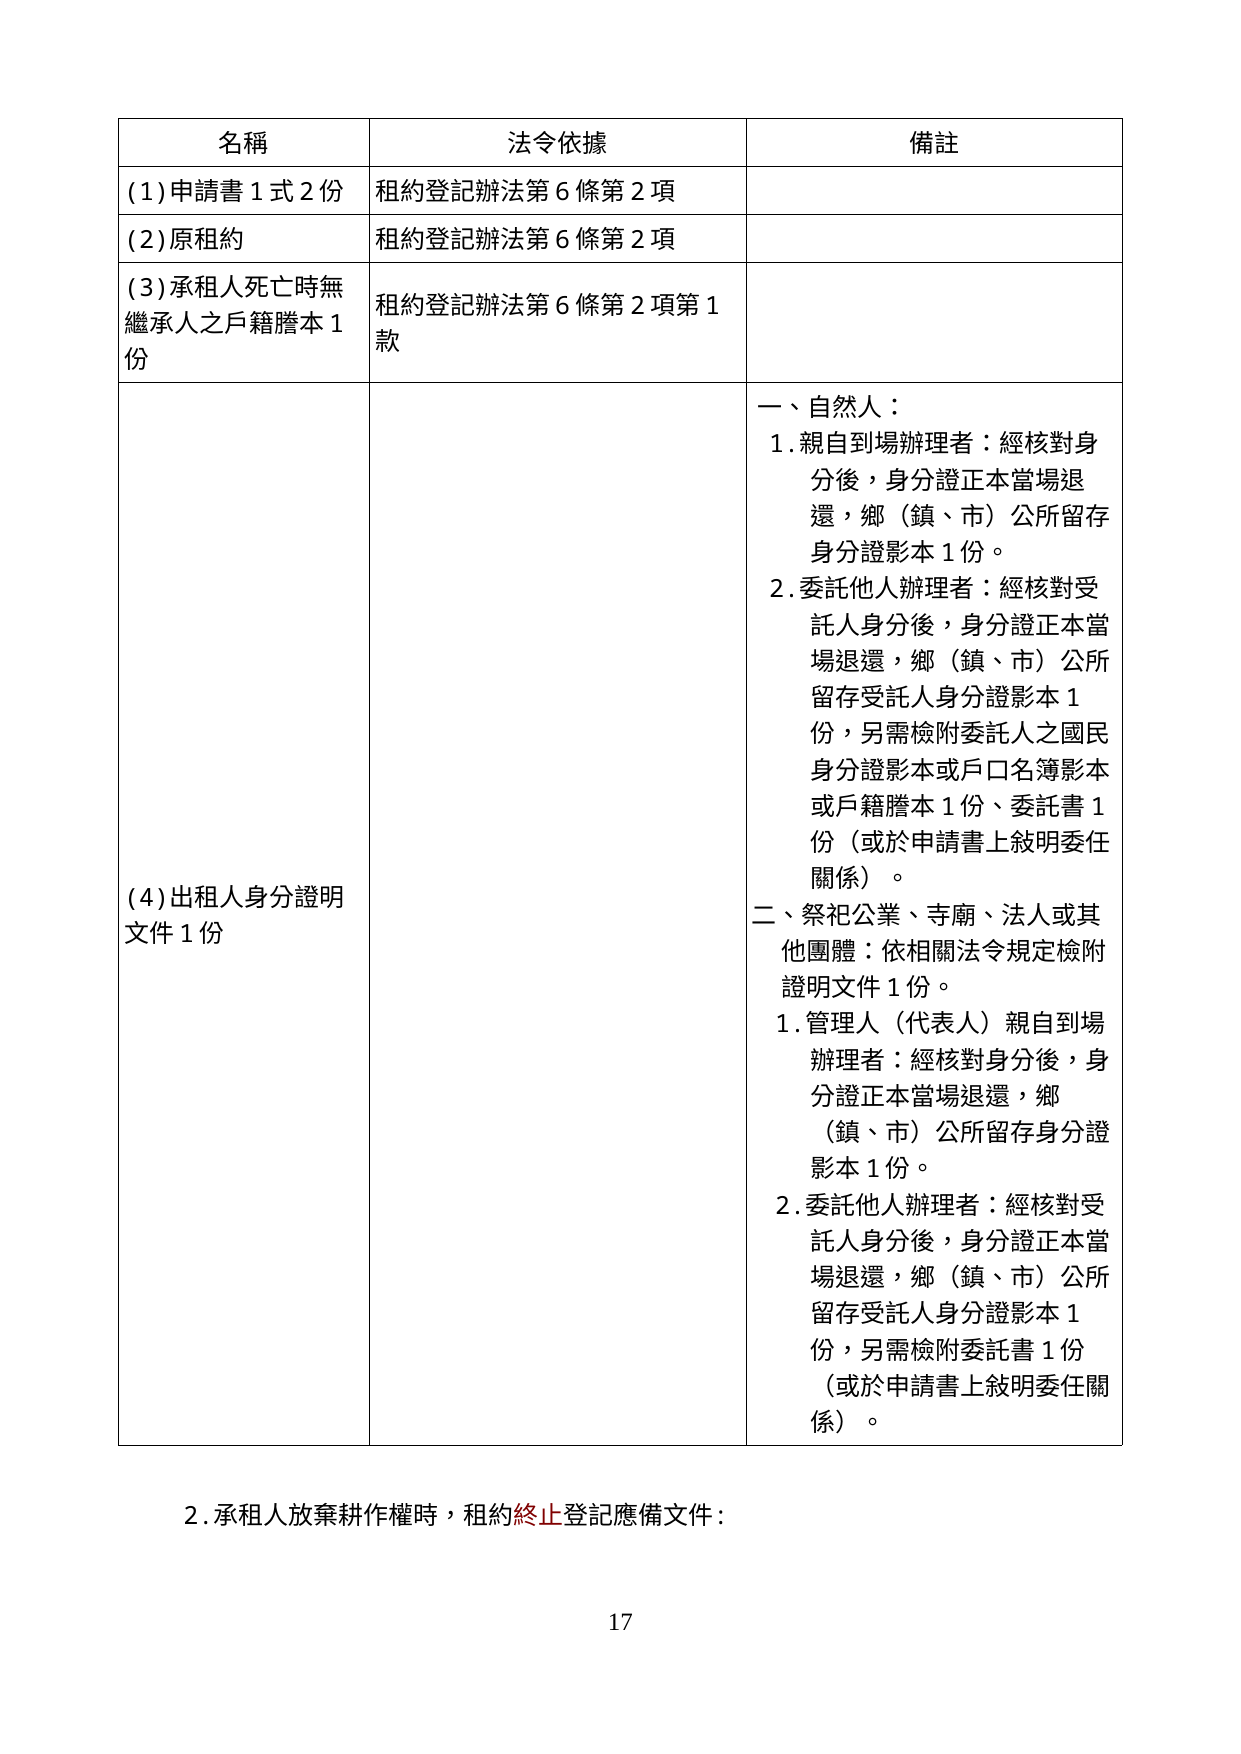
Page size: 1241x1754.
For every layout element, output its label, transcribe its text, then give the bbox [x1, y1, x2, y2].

table_header 備註 [747, 119, 1122, 166]
table_cell 一、自然人： 1.親自到場辦理者：經核對身分後，身分證正本當場退還，鄉（鎮、市）公所留存身分證影本1份。 2.委託他人辦理者：經核對受託人身分後，身分證正本當場退還，鄉（鎮、市）公所留存受託人身分證影本1份，另需檢附委託人之國民身分證影本或戶口名簿影本或戶籍謄本1份、委託書1份（或於申請書上敍明委任關係）。 二、祭祀公業、寺廟、法人或其他團體：依相關法令規定檢附證明文件1份。 1.管理人（代表人）親自到場辦理者：經核對身分後，身分證正本當場退還，鄉（鎮、市）公所留存身分證影本1份。 2.委託他人辦理者：經核對受託人身分後，身分證正本當場退還，鄉（鎮、市）公所留存受託人身分證影本1份，另需檢附委託書1份（或於申請書上敍明委任關係）。 [747, 383, 1122, 1445]
table_cell 租約登記辦法第6條第2項 [370, 215, 746, 262]
table_cell (3)承租人死亡時無繼承人之戶籍謄本1份 [119, 263, 369, 382]
table_cell [747, 215, 1122, 262]
table_cell [370, 383, 746, 1445]
table_cell 租約登記辦法第6條第2項第1款 [370, 263, 746, 382]
table_cell [747, 167, 1122, 214]
table_cell (2)原租約 [119, 215, 369, 262]
table_header 法令依據 [370, 119, 746, 166]
table_cell [747, 263, 1122, 382]
table_cell 租約登記辦法第6條第2項 [370, 167, 746, 214]
text 2.承租人放棄耕作權時，租約終止登記應備文件: [183, 1496, 1122, 1532]
table_header 名稱 [119, 119, 369, 166]
table_cell (4)出租人身分證明文件1份 [119, 383, 369, 1445]
table_cell (1)申請書1式2份 [119, 167, 369, 214]
